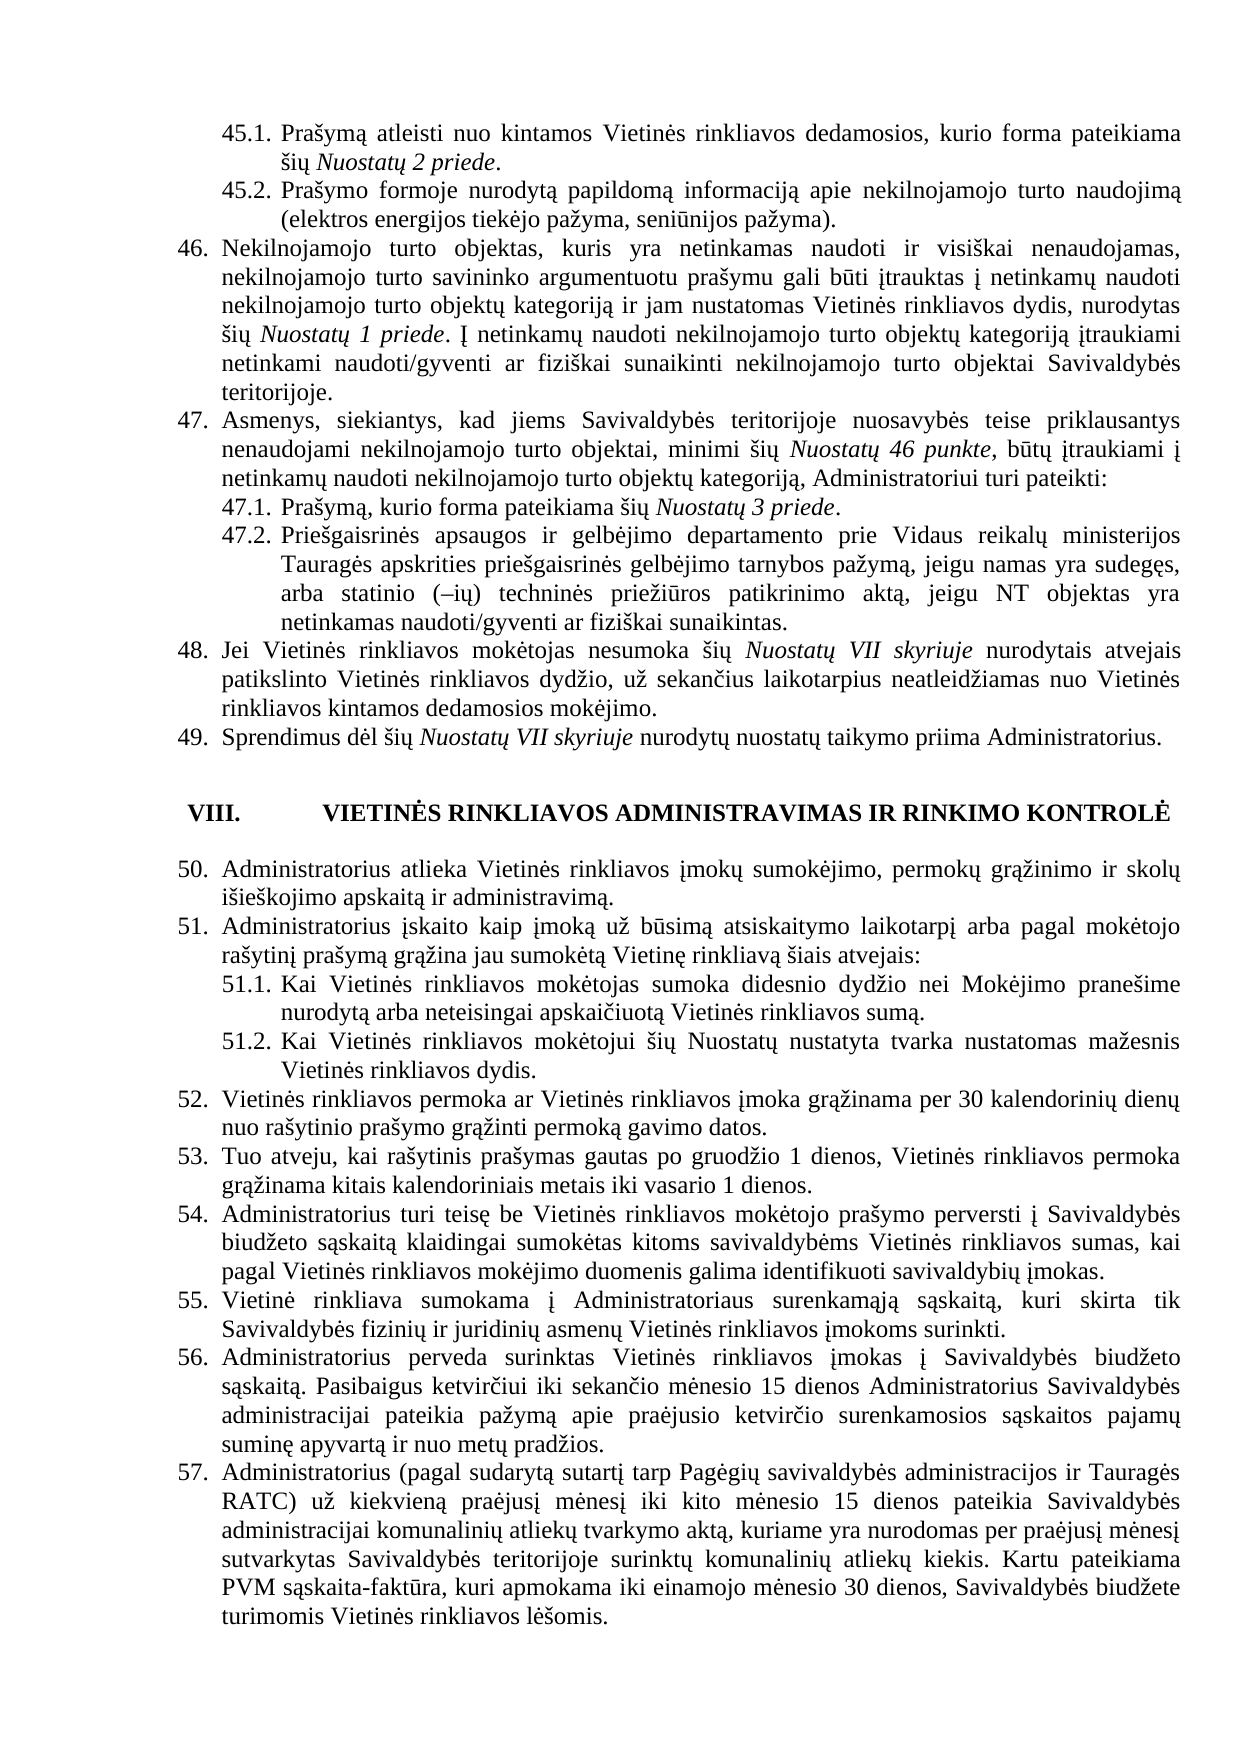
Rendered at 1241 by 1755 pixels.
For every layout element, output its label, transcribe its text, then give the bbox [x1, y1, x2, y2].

text 53. Tuo atveju, kai rašytinis prašymas gautas po gruodžio 1 dienos, Vietinės rinkliavos permoka grąžinama kitais kalendoriniais metais iki vasario 1 dienos. [177, 1141, 1181, 1199]
text 47. Asmenys, siekiantys, kad jiems Savivaldybės teritorijoje nuosavybės teise priklausantys nenaudojami nekilnojamojo turto objektai, minimi šių Nuostatų 46 punkte, būtų įtraukiami į netinkamų naudoti nekilnojamojo turto objektų kategoriją, Administratoriui turi pateikti: [177, 406, 1181, 492]
text 50. Administratorius atlieka Vietinės rinkliavos įmokų sumokėjimo, permokų grąžinimo ir skolų išieškojimo apskaitą ir administravimą. [177, 854, 1181, 911]
text 47.2. Priešgaisrinės apsaugos ir gelbėjimo departamento prie Vidaus reikalų ministerijos Tauragės apskrities priešgaisrinės gelbėjimo tarnybos pažymą, jeigu namas yra sudegęs, arba statinio (–ių) techninės priežiūros patikrinimo aktą, jeigu NT objektas yra netinkamas naudoti/gyventi ar fiziškai sunaikintas. [222, 521, 1181, 636]
text 45.1. Prašymą atleisti nuo kintamos Vietinės rinkliavos dedamosios, kurio forma pateikiama šių Nuostatų 2 priede. [222, 118, 1181, 176]
text 51.2. Kai Vietinės rinkliavos mokėtojui šių Nuostatų nustatyta tvarka nustatomas mažesnis Vietinės rinkliavos dydis. [222, 1026, 1181, 1084]
text 54. Administratorius turi teisę be Vietinės rinkliavos mokėtojo prašymo perversti į Savivaldybės biudžeto sąskaitą klaidingai sumokėtas kitoms savivaldybėms Vietinės rinkliavos sumas, kai pagal Vietinės rinkliavos mokėjimo duomenis galima identifikuoti savivaldybių įmokas. [177, 1199, 1181, 1285]
text 51. Administratorius įskaito kaip įmoką už būsimą atsiskaitymo laikotarpį arba pagal mokėtojo rašytinį prašymą grąžina jau sumokėtą Vietinę rinkliavą šiais atvejais: [177, 911, 1181, 969]
text 55. Vietinė rinkliava sumokama į Administratoriaus surenkamąją sąskaitą, kuri skirta tik Savivaldybės fizinių ir juridinių asmenų Vietinės rinkliavos įmokoms surinkti. [177, 1285, 1181, 1342]
text 52. Vietinės rinkliavos permoka ar Vietinės rinkliavos įmoka grąžinama per 30 kalendorinių dienų nuo rašytinio prašymo grąžinti permoką gavimo datos. [177, 1084, 1181, 1141]
text 47.1. Prašymą, kurio forma pateikiama šių Nuostatų 3 priede. [222, 492, 1181, 521]
text VIII. VIETINĖS RINKLIAVOS ADMINISTRAVIMAS IR rinkimo kontrolė [177, 798, 1181, 827]
text 57. Administratorius (pagal sudarytą sutartį tarp Pagėgių savivaldybės administracijos ir Tauragės RATC) už kiekvieną praėjusį mėnesį iki kito mėnesio 15 dienos pateikia Savivaldybės administracijai komunalinių atliekų tvarkymo aktą, kuriame yra nurodomas per praėjusį mėnesį sutvarkytas Savivaldybės teritorijoje surinktų komunalinių atliekų kiekis. Kartu pateikiama PVM sąskaita-faktūra, kuri apmokama iki einamojo mėnesio 30 dienos, Savivaldybės biudžete turimomis Vietinės rinkliavos lėšomis. [177, 1457, 1181, 1630]
text 45.2. Prašymo formoje nurodytą papildomą informaciją apie nekilnojamojo turto naudojimą (elektros energijos tiekėjo pažyma, seniūnijos pažyma). [222, 176, 1181, 233]
text 56. Administratorius perveda surinktas Vietinės rinkliavos įmokas į Savivaldybės biudžeto sąskaitą. Pasibaigus ketvirčiui iki sekančio mėnesio 15 dienos Administratorius Savivaldybės administracijai pateikia pažymą apie praėjusio ketvirčio surenkamosios sąskaitos pajamų suminę apyvartą ir nuo metų pradžios. [177, 1342, 1181, 1457]
text 51.1. Kai Vietinės rinkliavos mokėtojas sumoka didesnio dydžio nei Mokėjimo pranešime nurodytą arba neteisingai apskaičiuotą Vietinės rinkliavos sumą. [222, 969, 1181, 1026]
text 46. Nekilnojamojo turto objektas, kuris yra netinkamas naudoti ir visiškai nenaudojamas, nekilnojamojo turto savininko argumentuotu prašymu gali būti įtrauktas į netinkamų naudoti nekilnojamojo turto objektų kategoriją ir jam nustatomas Vietinės rinkliavos dydis, nurodytas šių Nuostatų 1 priede. Į netinkamų naudoti nekilnojamojo turto objektų kategoriją įtraukiami netinkami naudoti/gyventi ar fiziškai sunaikinti nekilnojamojo turto objektai Savivaldybės teritorijoje. [177, 233, 1181, 406]
text 48. Jei Vietinės rinkliavos mokėtojas nesumoka šių Nuostatų VII skyriuje nurodytais atvejais patikslinto Vietinės rinkliavos dydžio, už sekančius laikotarpius neatleidžiamas nuo Vietinės rinkliavos kintamos dedamosios mokėjimo. [177, 636, 1181, 722]
text 49. Sprendimus dėl šių Nuostatų VII skyriuje nurodytų nuostatų taikymo priima Administratorius. [177, 722, 1181, 751]
